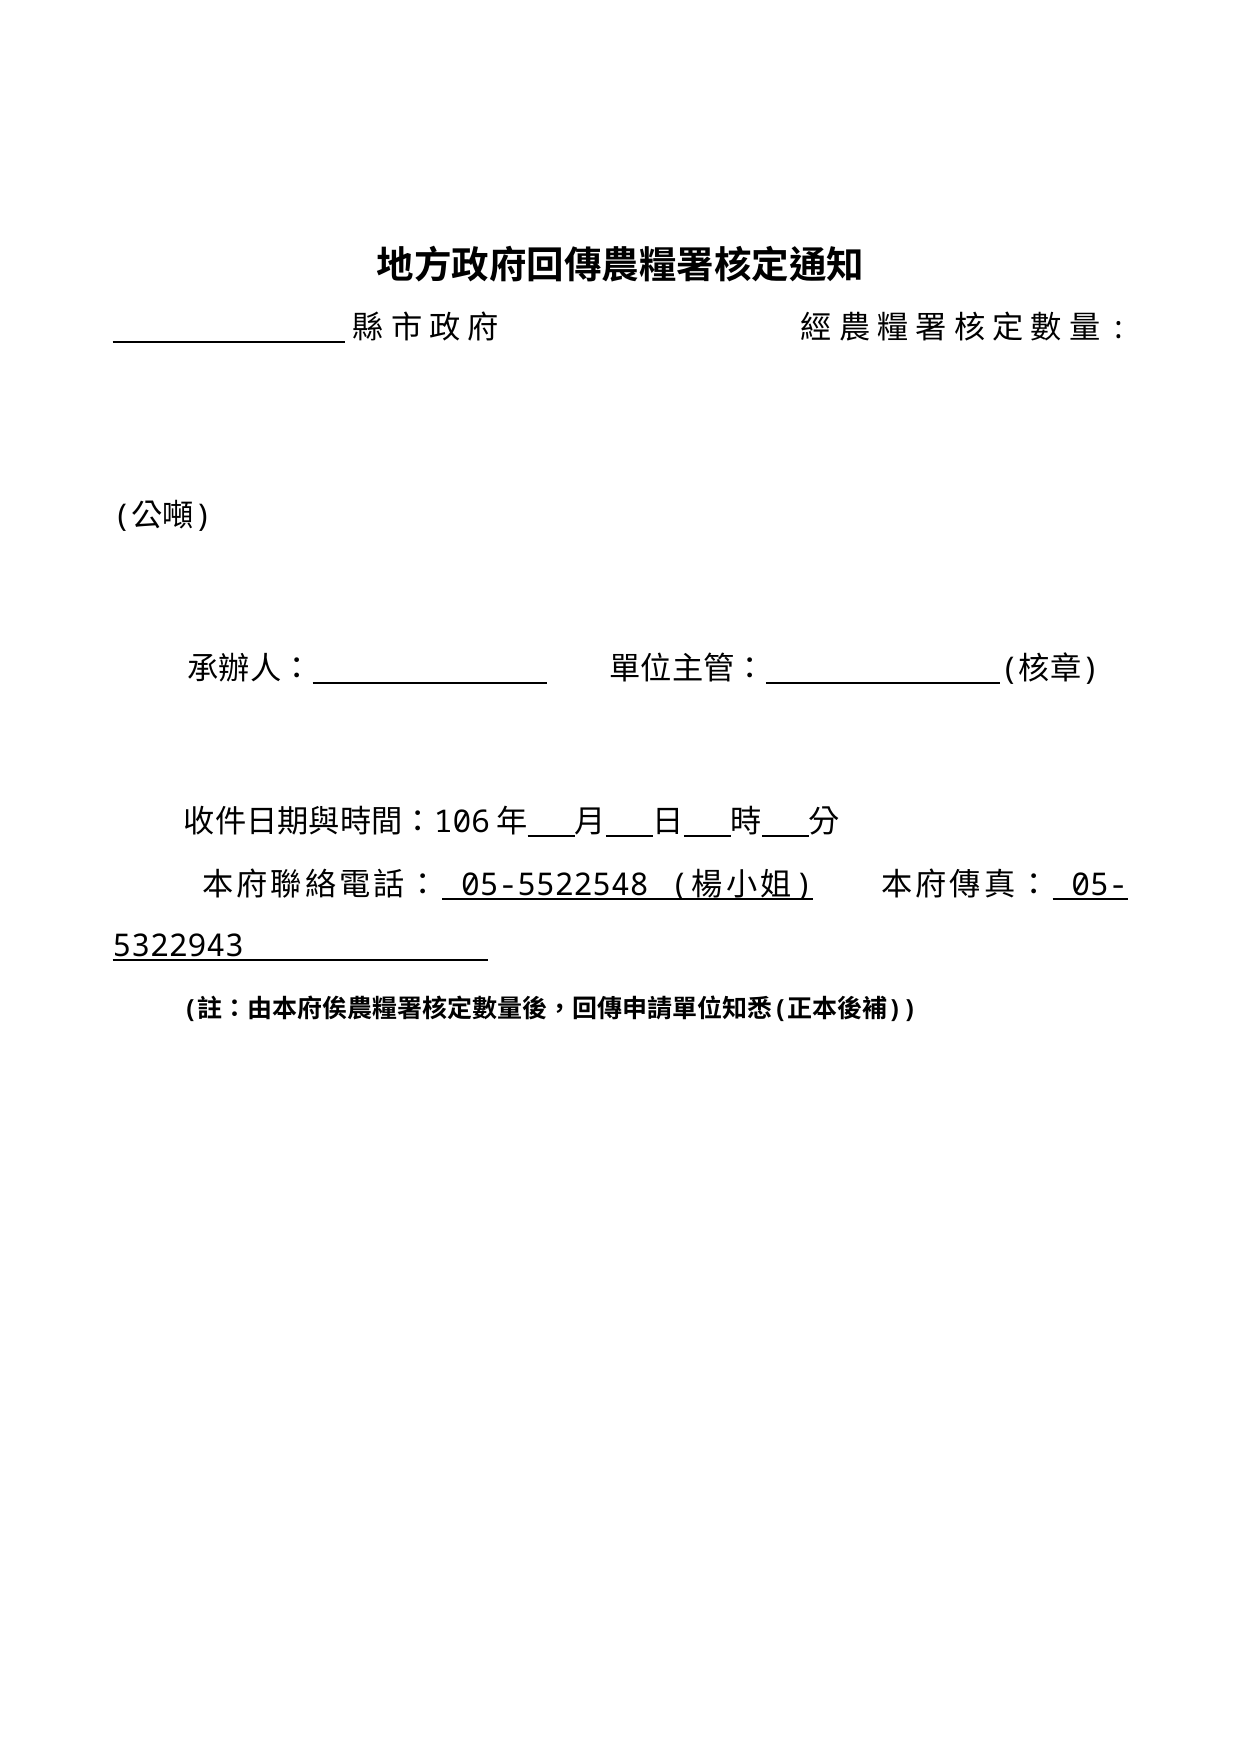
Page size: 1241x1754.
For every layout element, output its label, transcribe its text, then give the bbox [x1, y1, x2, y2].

text 地方政府回傳農糧署核定通知 [112, 221, 1128, 283]
text (註：由本府俟農糧署核定數量後，回傳申請單位知悉(正本後補)) [112, 965, 1128, 1027]
text 縣市政府 經農糧署核定數量: (公噸) [112, 283, 1128, 533]
text 承辦人： 單位主管： (核章) [112, 624, 1128, 687]
text 收件日期與時間：106年 月 日 時 分 [112, 777, 1128, 840]
text 本府聯絡電話： 05-5522548 (楊小姐) 本府傳真： 05-5322943 [112, 840, 1128, 965]
